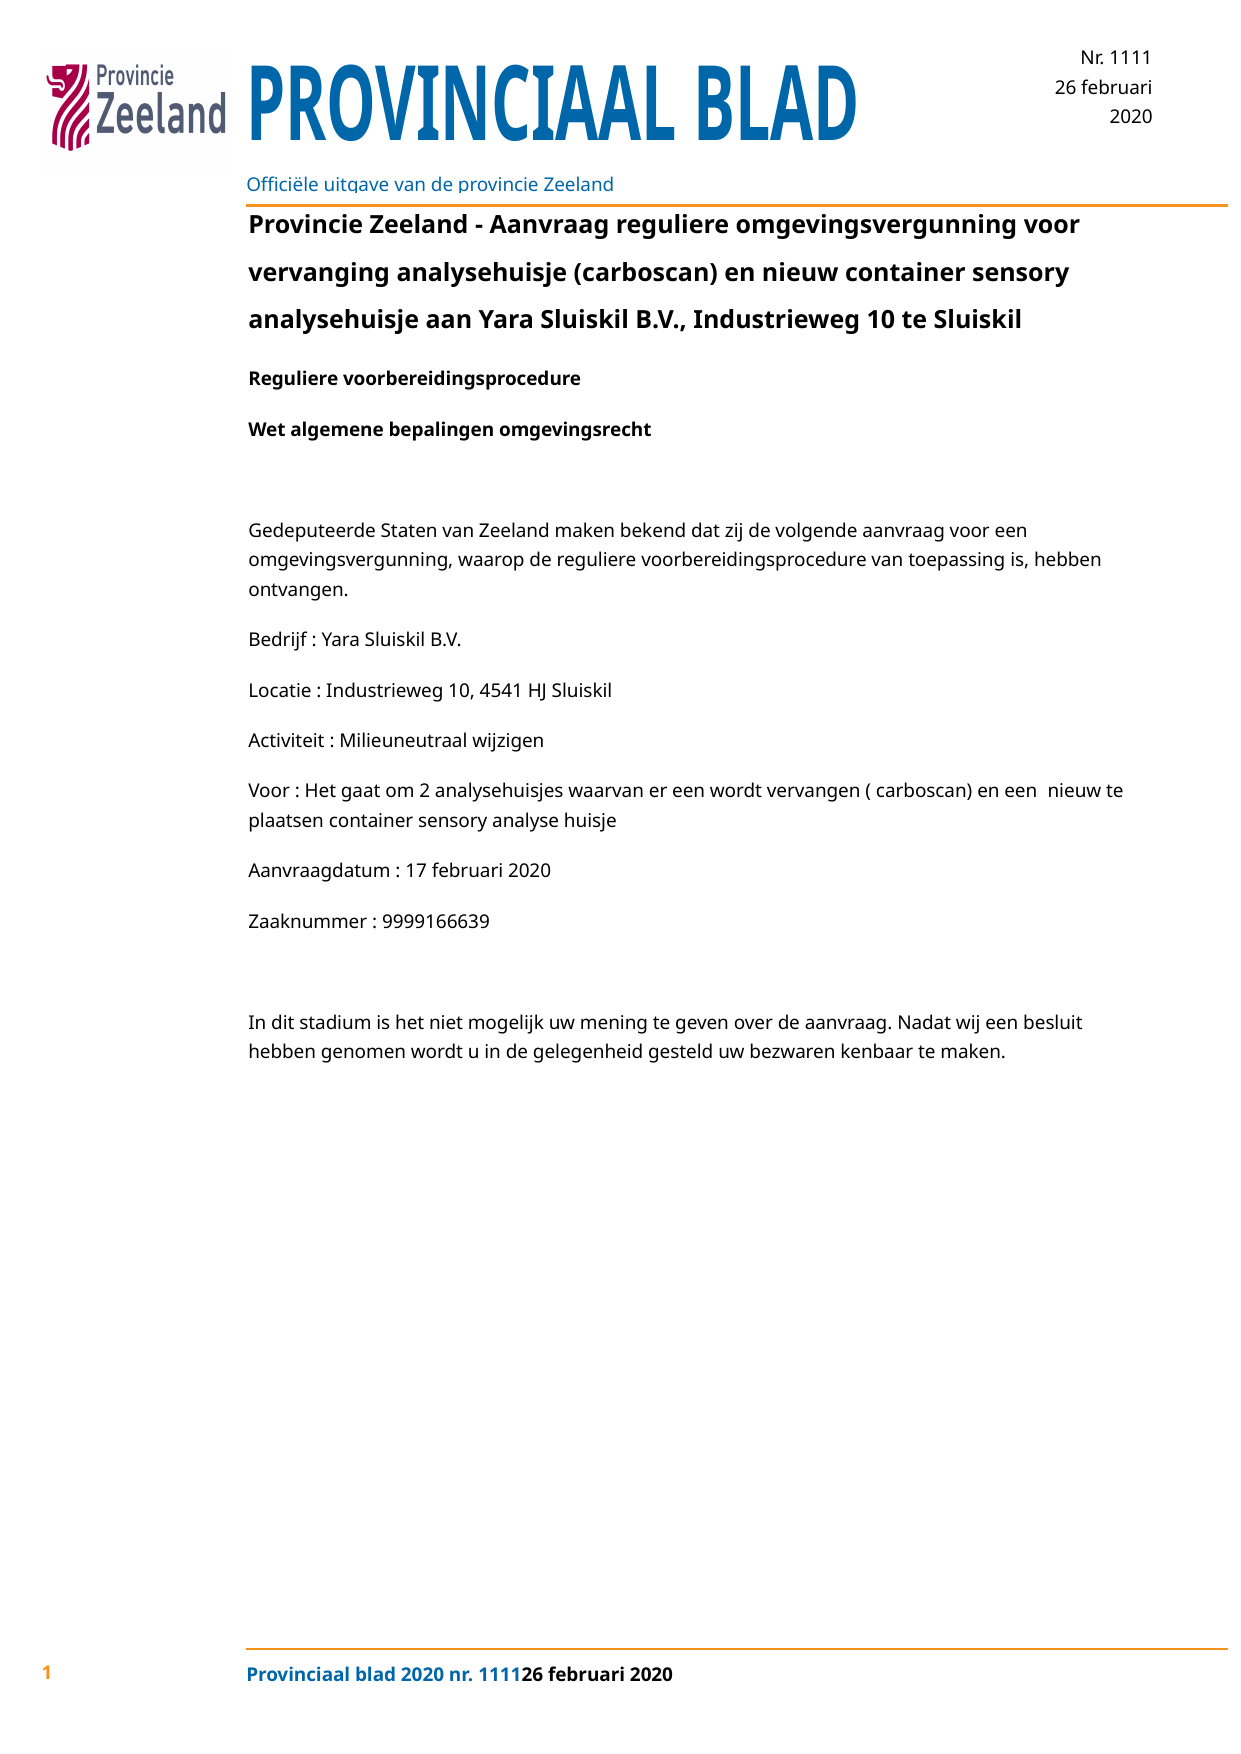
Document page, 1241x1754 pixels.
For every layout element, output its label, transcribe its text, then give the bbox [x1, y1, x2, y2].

text Bedrijf : Yara Sluiskil B.V. [248, 626, 1152, 652]
text Provincie Zeeland - Aanvraag reguliere omgevingsvergunning voor vervanging analysehuisje (carboscan) en nieuw container sensory analysehuisje aan Yara Sluiskil B.V., Industrieweg 10 te Sluiskil [248, 207, 1152, 336]
text Aanvraagdatum : 17 februari 2020 [248, 858, 1152, 883]
text Voor : Het gaat om 2 analysehuisjes waarvan er een wordt vervangen ( carboscan) en een nieuw te plaatsen container sensory analyse huisje [248, 778, 1152, 833]
text Reguliere voorbereidingsprocedure [248, 366, 1152, 391]
text Zaaknummer : 9999166639 [248, 908, 1152, 934]
text Locatie : Industrieweg 10, 4541 HJ Sluiskil [248, 677, 1152, 702]
text Activiteit : Milieuneutraal wijzigen [248, 727, 1152, 753]
text Gedeputeerde Staten van Zeeland maken bekend dat zij de volgende aanvraag voor een omgevingsvergunning, waarop de reguliere voorbereidingsprocedure van toepassing is, hebben ontvangen. [248, 517, 1152, 602]
picture [41, 47, 231, 172]
text In dit stadium is het niet mogelijk uw mening te geven over de aanvraag. Nadat wij een besluit hebben genomen wordt u in de gelegenheid gesteld uw bezwaren kenbaar te maken. [248, 1009, 1152, 1064]
text Wet algemene bepalingen omgevingsrecht [248, 416, 1152, 442]
